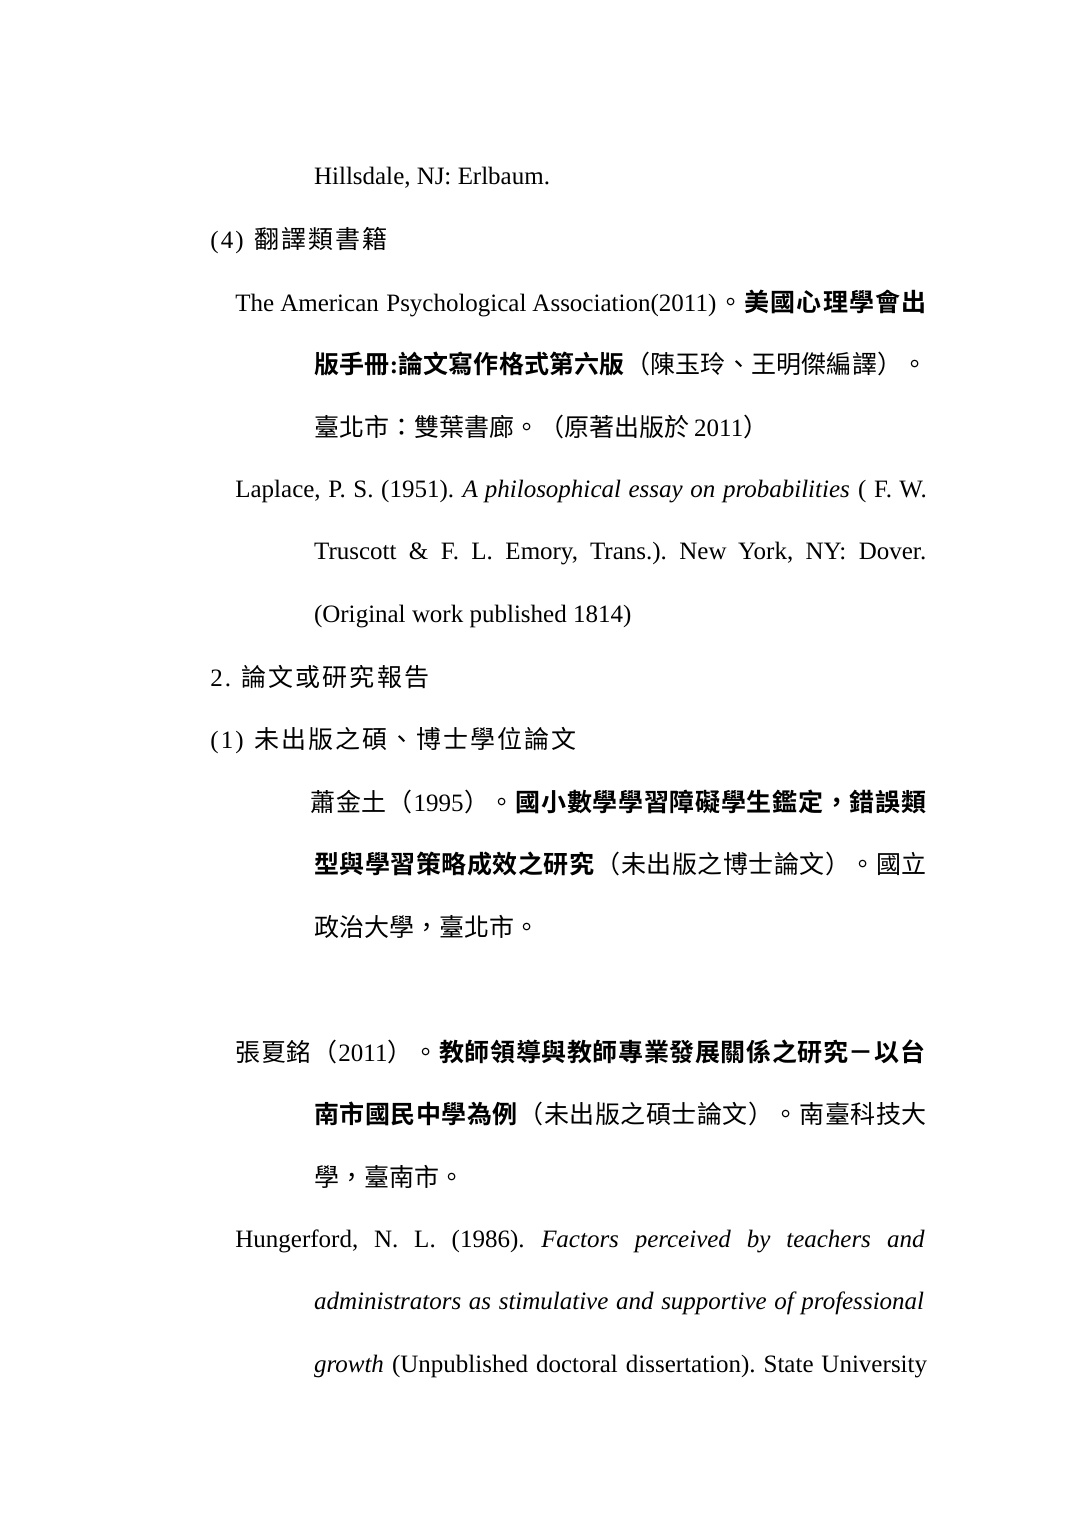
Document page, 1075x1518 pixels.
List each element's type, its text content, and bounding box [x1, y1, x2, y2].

text (4) 翻譯類書籍 [210, 196, 927, 259]
text Laplace, P. S. (1951). A philosophical essay on probabilities ( F. W. Truscott & F. L. Emory, Trans.). New York, NY: Dover. (Original work published 1814) [235, 446, 927, 634]
text 蕭金土（1995）。國小數學學習障礙學生鑑定，錯誤類型與學習策略成效之研究（未出版之博士論文）。國立政治大學，臺北市。 [310, 759, 927, 946]
text The American Psychological Association(2011)。美國心理學會出版手冊:論文寫作格式第六版（陳玉玲、王明傑編譯）。臺北市：雙葉書廊。（原著出版於2011） [235, 259, 927, 446]
text (1) 未出版之碩、博士學位論文 [210, 696, 927, 759]
text 2. 論文或研究報告 [210, 634, 927, 696]
text Hillsdale, NJ: Erlbaum. [235, 134, 927, 196]
text 張夏銘（2011）。教師領導與教師專業發展關係之研究－以台南市國民中學為例（未出版之碩士論文）。南臺科技大學，臺南市。 [235, 1009, 927, 1196]
text Hungerford, N. L. (1986). Factors perceived by teachers and administrators as stimulative and supportive of professional growth (Unpublished doctoral dissertation). State University [235, 1196, 927, 1384]
